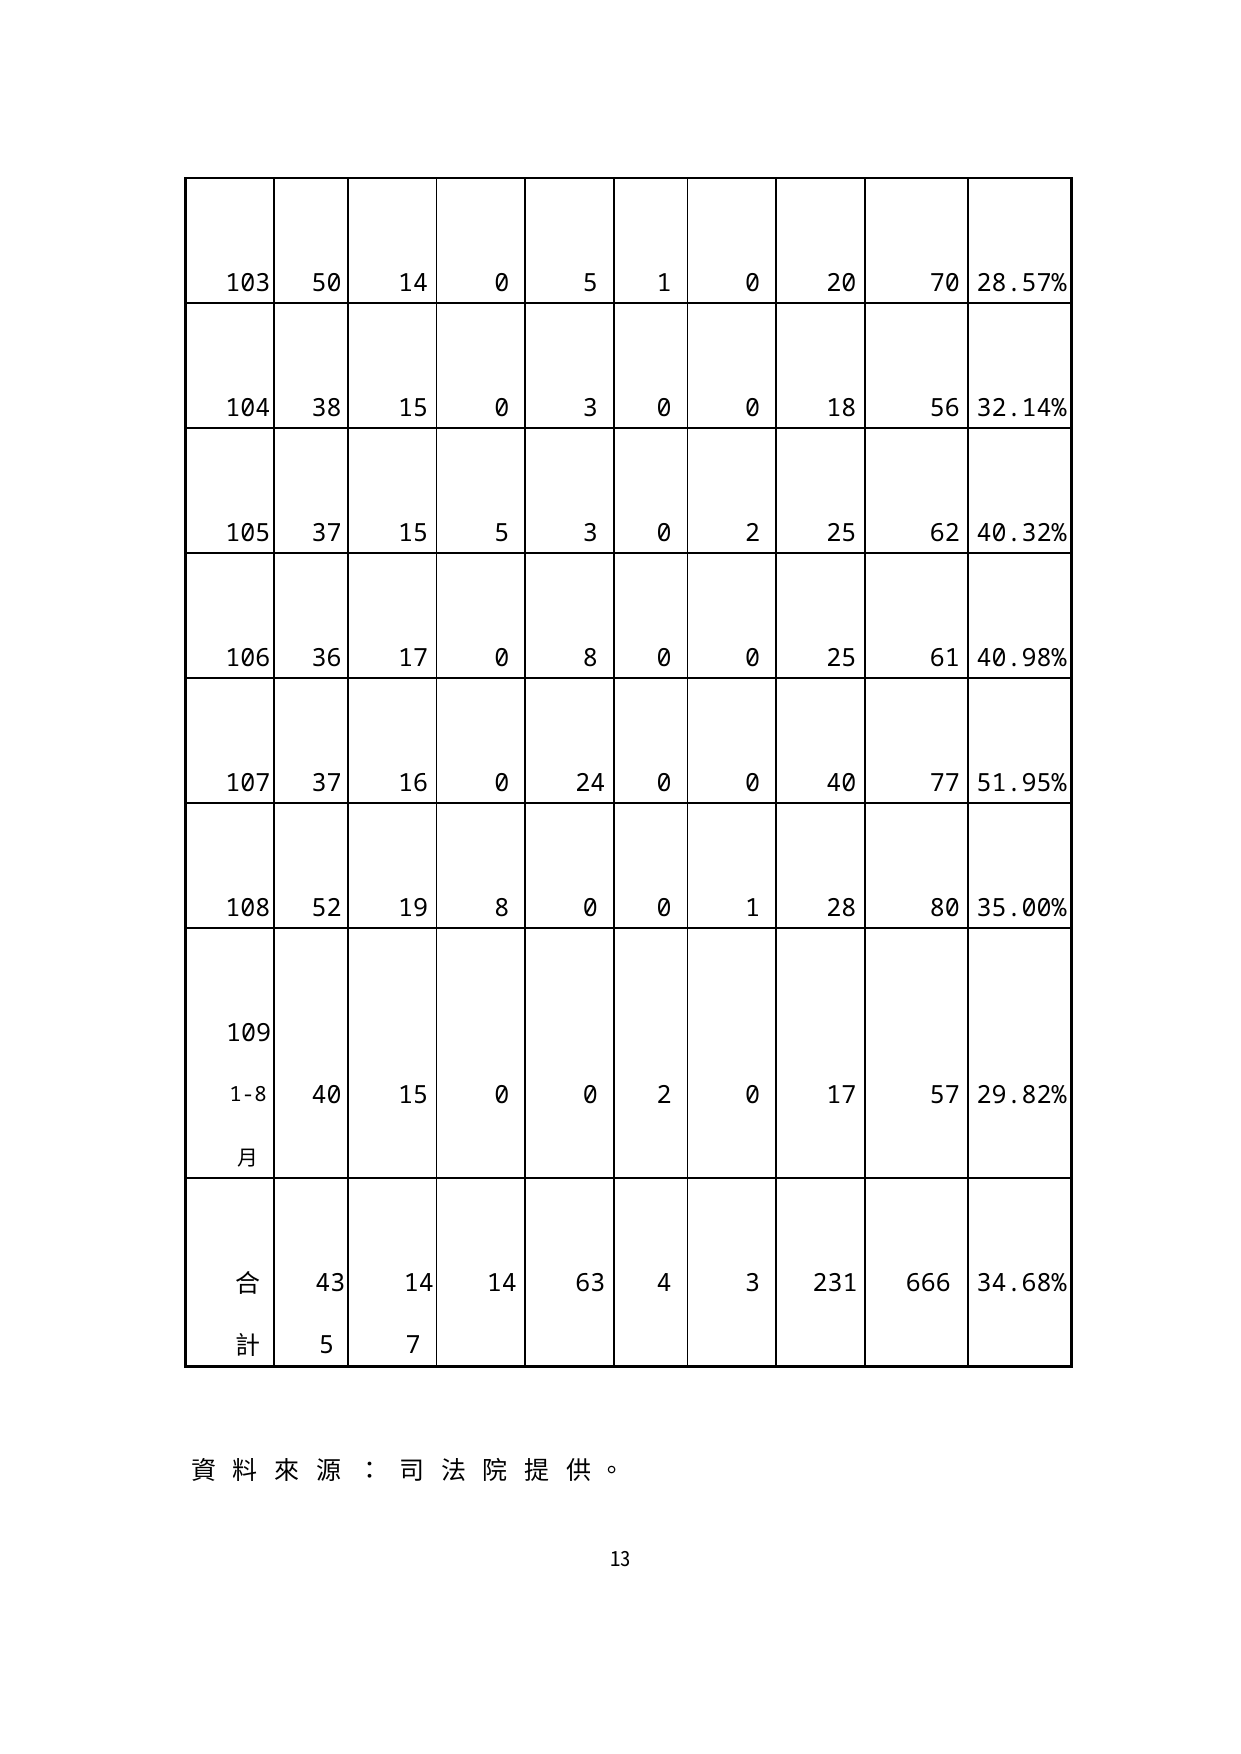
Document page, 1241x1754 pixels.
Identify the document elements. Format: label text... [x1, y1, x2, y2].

table_cell 106 [187, 554, 273, 677]
table_cell 25 [777, 554, 864, 677]
table_cell 17 [349, 554, 436, 677]
table_cell 0 [615, 554, 687, 677]
table_cell 2 [615, 929, 687, 1177]
table_cell 57 [866, 929, 967, 1177]
table_cell 1 [615, 179, 687, 302]
table_cell 8 [526, 554, 613, 677]
table_cell 15 [349, 304, 436, 427]
table_cell 70 [866, 179, 967, 302]
table_cell 14 [437, 1179, 524, 1365]
table_cell 35.00% [969, 804, 1070, 927]
table_cell 3 [526, 429, 613, 552]
table_cell 2 [688, 429, 775, 552]
table_cell 0 [437, 554, 524, 677]
table_cell 50 [275, 179, 347, 302]
table_cell 80 [866, 804, 967, 927]
table_cell 107 [187, 679, 273, 802]
table_cell 61 [866, 554, 967, 677]
table_cell 37 [275, 679, 347, 802]
table_cell 15 [349, 429, 436, 552]
table_cell 0 [437, 679, 524, 802]
table_cell 56 [866, 304, 967, 427]
table_cell 36 [275, 554, 347, 677]
table_cell 105 [187, 429, 273, 552]
table_cell 19 [349, 804, 436, 927]
table_cell 20 [777, 179, 864, 302]
table_cell 0 [688, 554, 775, 677]
table_cell 38 [275, 304, 347, 427]
table_cell 0 [437, 179, 524, 302]
table_cell 24 [526, 679, 613, 802]
table_cell 40 [777, 679, 864, 802]
table_cell 0 [615, 304, 687, 427]
table_cell 3 [526, 304, 613, 427]
table_cell 0 [688, 304, 775, 427]
table_cell 0 [526, 929, 613, 1177]
table_cell 103 [187, 179, 273, 302]
table_cell 0 [437, 929, 524, 1177]
table_cell 435 [275, 1179, 347, 1365]
table_cell 0 [688, 179, 775, 302]
table_cell 0 [615, 429, 687, 552]
table_cell 109 1-8月 [187, 929, 273, 1177]
table_cell 0 [615, 804, 687, 927]
table_cell 25 [777, 429, 864, 552]
table_cell 合計 [187, 1179, 273, 1365]
table_cell 8 [437, 804, 524, 927]
table_cell 17 [777, 929, 864, 1177]
table_cell 52 [275, 804, 347, 927]
table_cell 16 [349, 679, 436, 802]
table_cell 108 [187, 804, 273, 927]
table_cell 0 [688, 679, 775, 802]
table_cell 3 [688, 1179, 775, 1365]
table_cell 37 [275, 429, 347, 552]
table_cell 666 [866, 1179, 967, 1365]
table_cell 231 [777, 1179, 864, 1365]
table_cell 63 [526, 1179, 613, 1365]
table_cell 51.95% [969, 679, 1070, 802]
table_cell 62 [866, 429, 967, 552]
table_cell 29.82% [969, 929, 1070, 1177]
table_cell 104 [187, 304, 273, 427]
table_cell 28 [777, 804, 864, 927]
table_cell 147 [349, 1179, 436, 1365]
table_cell 14 [349, 179, 436, 302]
table_cell 40.98% [969, 554, 1070, 677]
table_cell 28.57% [969, 179, 1070, 302]
table_cell 0 [526, 804, 613, 927]
table_cell 0 [437, 304, 524, 427]
table_cell 32.14% [969, 304, 1070, 427]
table_cell 34.68% [969, 1179, 1070, 1365]
table_cell 5 [526, 179, 613, 302]
table_cell 4 [615, 1179, 687, 1365]
table_cell 77 [866, 679, 967, 802]
table_cell 40.32% [969, 429, 1070, 552]
table_cell 0 [688, 929, 775, 1177]
table_cell 5 [437, 429, 524, 552]
table_cell 15 [349, 929, 436, 1177]
table_cell 40 [275, 929, 347, 1177]
table_cell 1 [688, 804, 775, 927]
table_cell 18 [777, 304, 864, 427]
text 資料來源：司法院提供。 [183, 1427, 1058, 1490]
table_cell 0 [615, 679, 687, 802]
